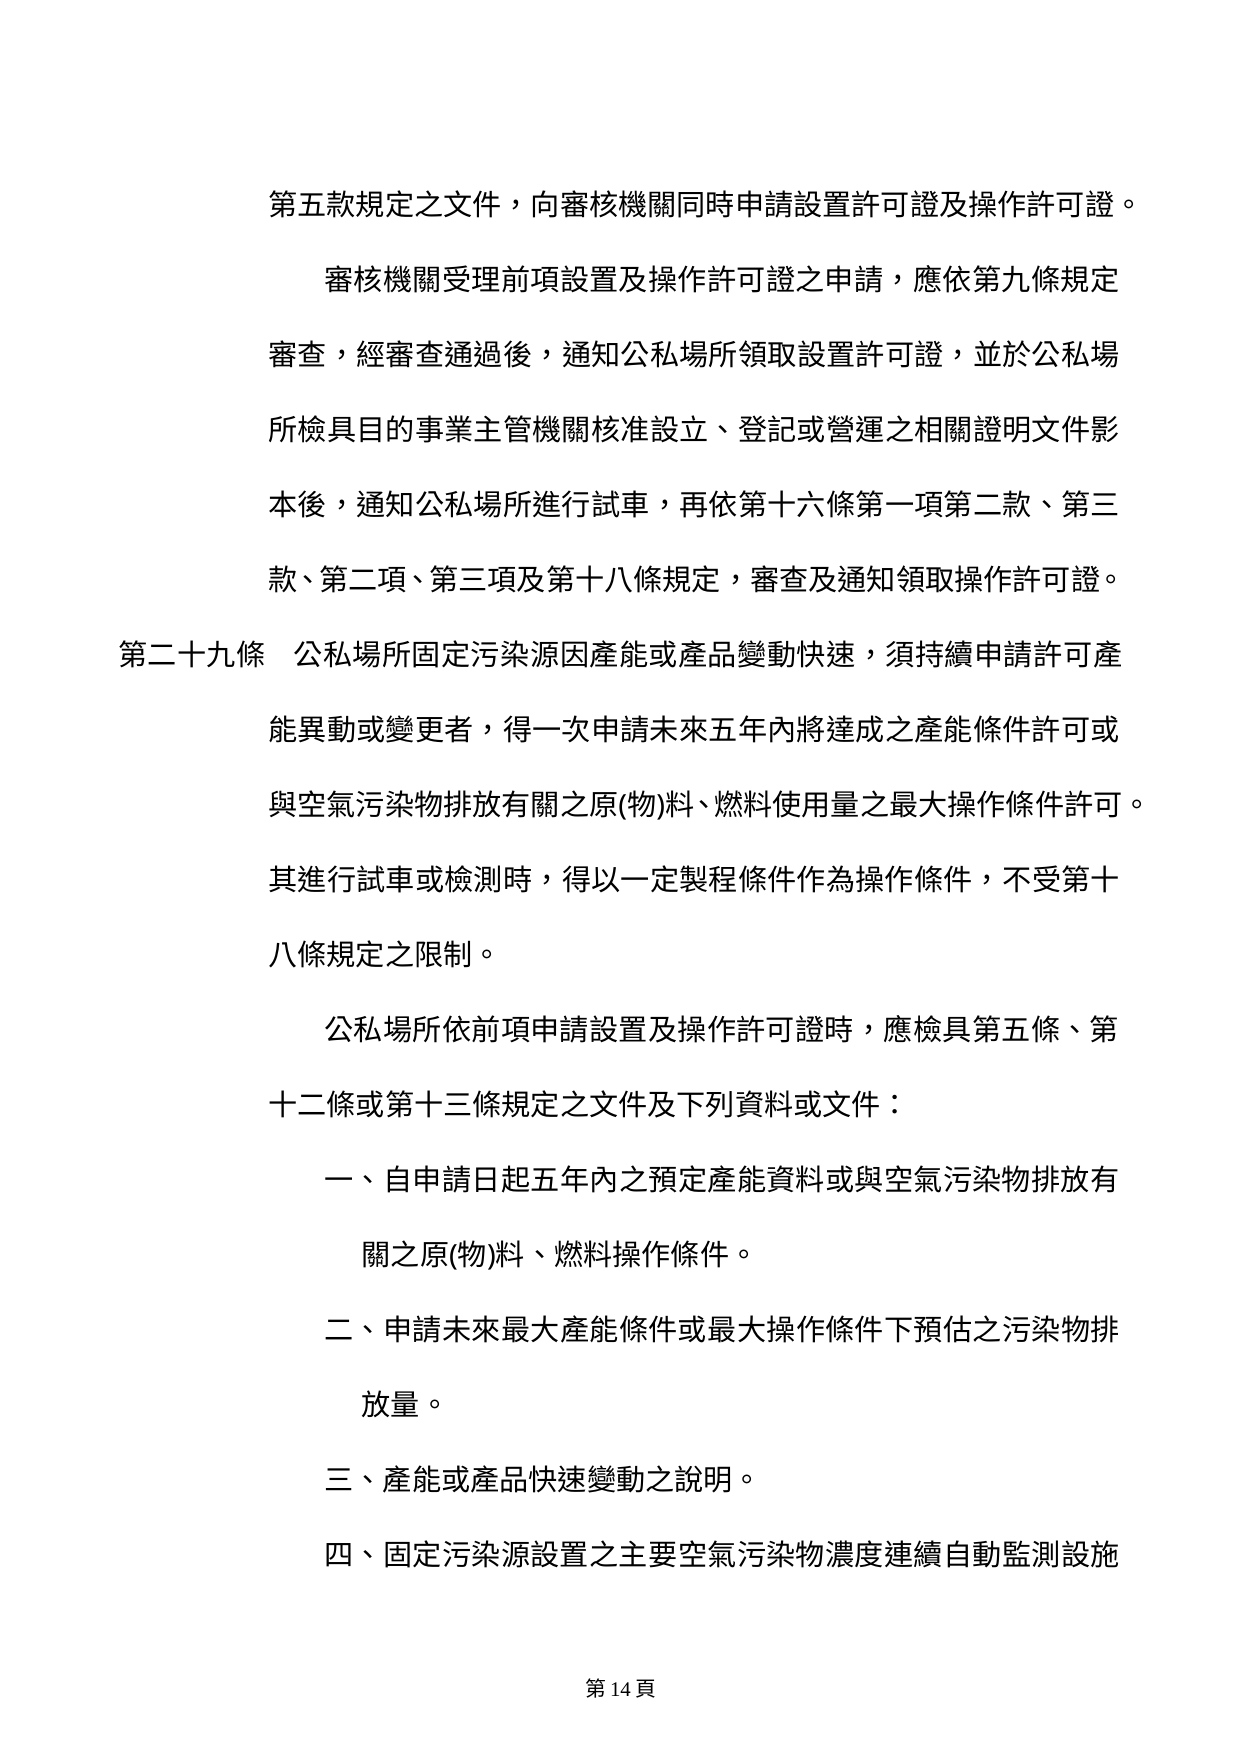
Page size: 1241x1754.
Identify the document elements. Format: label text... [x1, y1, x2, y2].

text 一、自申請日起五年內之預定產能資料或與空氣污染物排放有關之原(物)料、燃料操作條件。 [324, 1141, 1122, 1291]
text 二、申請未來最大產能條件或最大操作條件下預估之污染物排放量。 [324, 1291, 1122, 1441]
text 審核機關受理前項設置及操作許可證之申請，應依第九條規定審查，經審查通過後，通知公私場所領取設置許可證，並於公私場所檢具目的事業主管機關核准設立、登記或營運之相關證明文件影本後，通知公私場所進行試車，再依第十六條第一項第二款、第三款、第二項、第三項及第十八條規定，審查及通知領取操作許可證。 [268, 241, 1122, 616]
text 第二十八條 公私場所預計得於三個月內完成固定污染源設備安裝或建造者，得填具申請表，連同空氣污染防制計畫及第十二條第一項第三款至第五款規定之文件，向審核機關同時申請設置許可證及操作許可證。 [118, 166, 1122, 241]
text 公私場所依前項申請設置及操作許可證時，應檢具第五條、第十二條或第十三條規定之文件及下列資料或文件： [268, 991, 1122, 1141]
text 第二十九條 公私場所固定污染源因產能或產品變動快速，須持續申請許可產能異動或變更者，得一次申請未來五年內將達成之產能條件許可或與空氣污染物排放有關之原(物)料、燃料使用量之最大操作條件許可。其進行試車或檢測時，得以一定製程條件作為操作條件，不受第十八條規定之限制。 [118, 616, 1122, 991]
text 四、固定污染源設置之主要空氣污染物濃度連續自動監測設施 [324, 1516, 1122, 1591]
text 三、產能或產品快速變動之說明。 [324, 1441, 1122, 1516]
